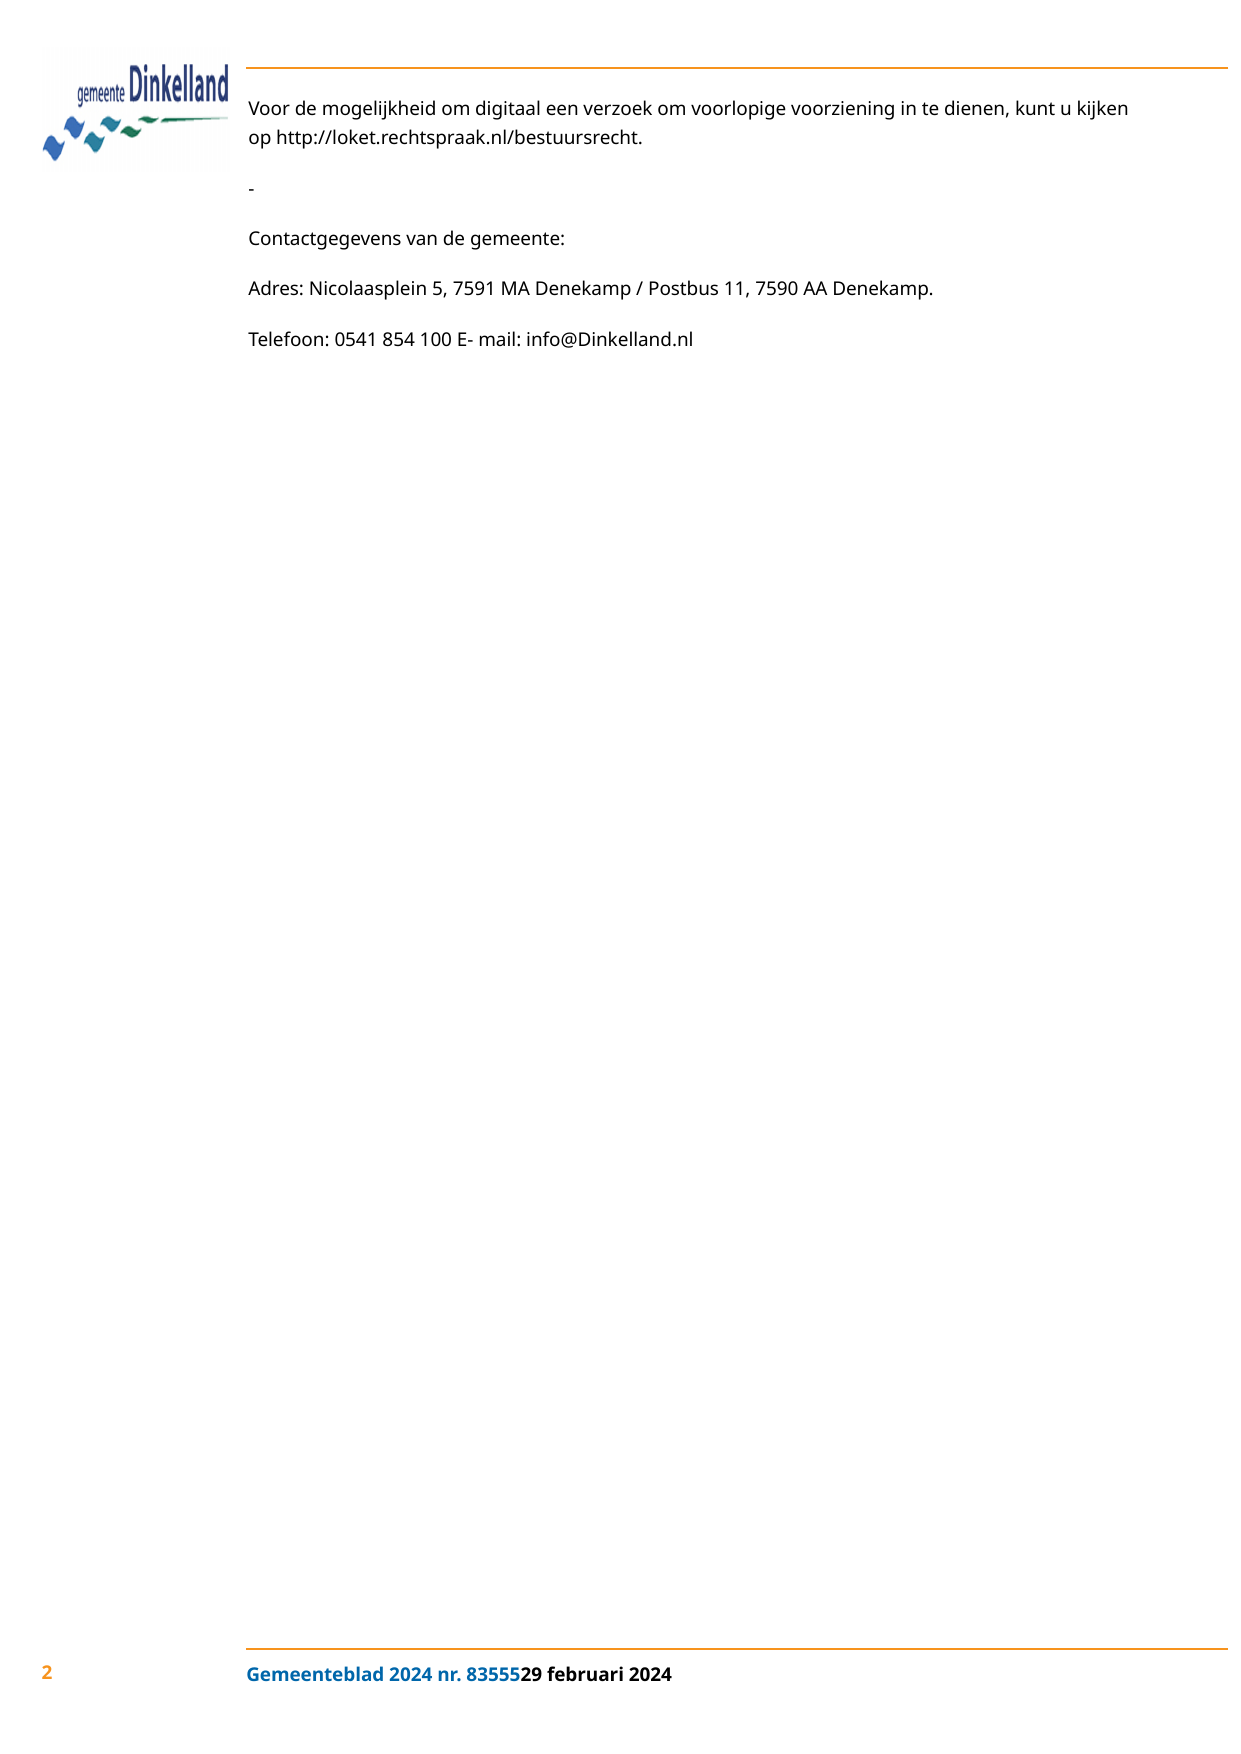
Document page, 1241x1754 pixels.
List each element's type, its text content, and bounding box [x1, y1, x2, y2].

text Contactgegevens van de gemeente: [248, 225, 1152, 251]
picture [41, 47, 231, 172]
text Voor de mogelijkheid om digitaal een verzoek om voorlopige voorziening in te dienen, kunt u kijken op http://loket.rechtspraak.nl/bestuursrecht. [248, 95, 1152, 150]
text - [248, 175, 1152, 201]
text Adres: Nicolaasplein 5, 7591 MA Denekamp / Postbus 11, 7590 AA Denekamp. [248, 276, 1152, 301]
text Telefoon: 0541 854 100 E- mail: info@Dinkelland.nl [248, 326, 1152, 352]
